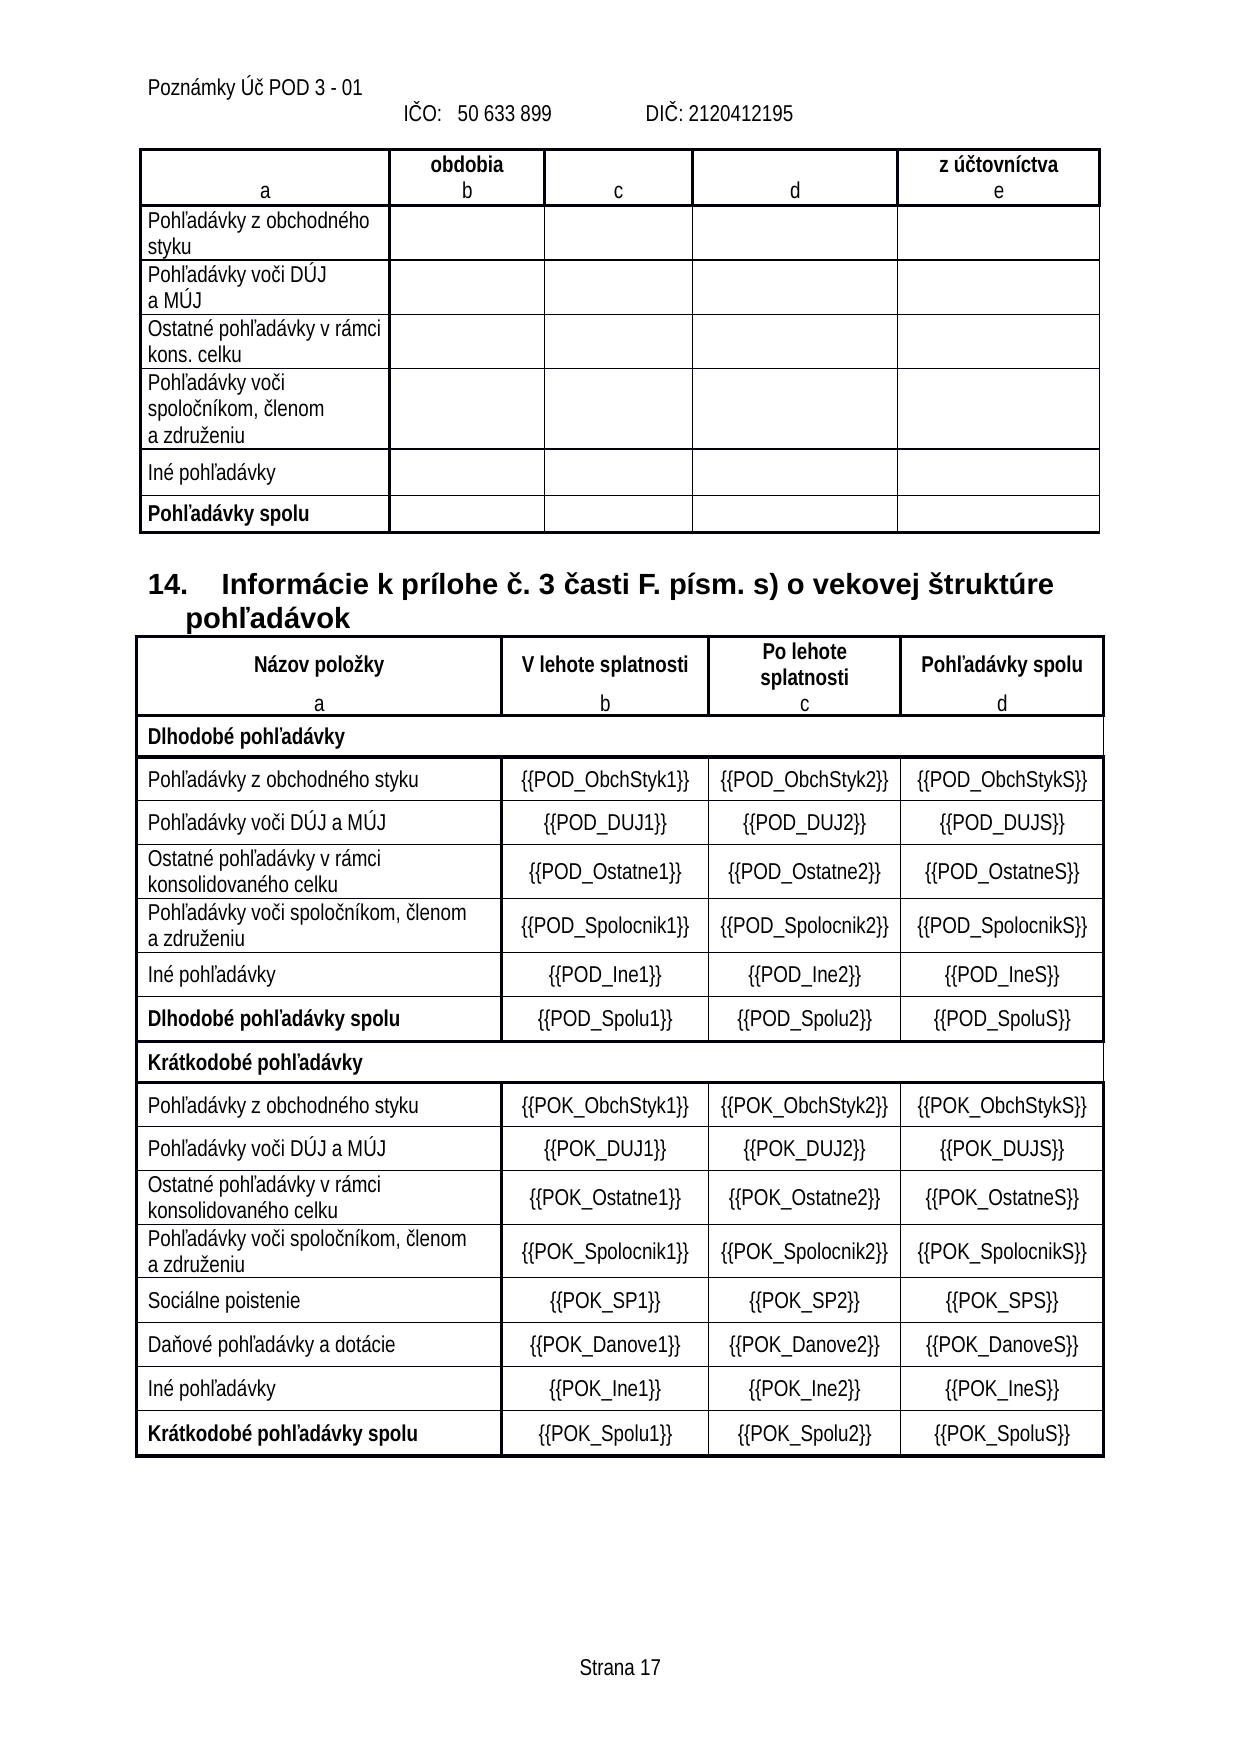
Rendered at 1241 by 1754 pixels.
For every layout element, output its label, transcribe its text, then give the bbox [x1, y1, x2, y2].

table_cell [898, 496, 1099, 531]
table_cell {{POK_DanoveS}} [901, 1323, 1102, 1366]
table_cell {{POD_ObchStyk2}} [709, 759, 900, 799]
table_cell {{POD_OstatneS}} [901, 845, 1102, 898]
table_header Po lehote splatnosti [710, 638, 899, 690]
table_cell z účtovníctva [899, 151, 1098, 177]
table_cell {{POK_OstatneS}} [901, 1171, 1102, 1223]
table_cell c [546, 177, 691, 203]
table_cell {{POK_Spolocnik2}} [709, 1225, 900, 1277]
table_cell {{POK_ObchStyk1}} [503, 1084, 708, 1126]
table_cell {{POD_DUJ2}} [709, 801, 900, 844]
table_cell Pohľadávky voči spoločníkom, členom a združeniu [138, 899, 500, 951]
table_cell {{POK_Ine2}} [709, 1367, 900, 1410]
table_cell {{POK_DUJS}} [901, 1127, 1102, 1170]
table_cell {{POD_DUJ1}} [503, 801, 708, 844]
table_cell Pohľadávky voči DÚJ a MÚJ [142, 261, 388, 314]
table_cell {{POK_Spolocnik1}} [503, 1225, 708, 1277]
table_cell {{POK_Spolu1}} [503, 1411, 708, 1454]
table_cell {{POD_Spolu2}} [709, 997, 900, 1040]
table_cell {{POD_SpolocnikS}} [901, 899, 1102, 951]
table_cell {{POD_Spolocnik2}} [709, 899, 900, 951]
table_cell b [391, 177, 543, 203]
table_cell [391, 207, 544, 259]
table_cell {{POD_Ostatne2}} [709, 845, 900, 898]
table_cell [545, 496, 692, 531]
table_cell [391, 261, 544, 314]
table_cell {{POK_Ostatne1}} [503, 1171, 708, 1223]
table_cell {{POK_DUJ2}} [709, 1127, 900, 1170]
table_cell Pohľadávky z obchodného styku [142, 207, 388, 259]
table_cell b [503, 690, 707, 714]
table_cell [693, 369, 897, 448]
table_cell {{POD_SpoluS}} [901, 997, 1102, 1040]
table_cell Pohľadávky spolu [142, 496, 388, 531]
table_cell a [142, 177, 388, 203]
table_cell [545, 315, 692, 367]
table_cell [693, 450, 897, 495]
table_cell [545, 261, 692, 314]
table_cell {{POK_IneS}} [901, 1367, 1102, 1410]
table_cell [693, 496, 897, 531]
table_cell [693, 261, 897, 314]
table_cell {{POK_SP2}} [709, 1278, 900, 1322]
table_cell [693, 207, 897, 259]
table_cell obdobia [391, 151, 543, 177]
table_cell [693, 315, 897, 367]
table_header Pohľadávky spolu [902, 638, 1102, 690]
title Informácie k prílohe č. 3 časti F. písm. s) o vekovej štruktúre pohľadávok [148, 567, 1092, 634]
table_cell Ostatné pohľadávky v rámci konsolidovaného celku [138, 845, 500, 898]
table_cell {{POK_Danove2}} [709, 1323, 900, 1366]
table_cell [898, 369, 1099, 448]
table_cell [545, 369, 692, 448]
table_cell Pohľadávky voči spoločníkom, členom a združeniu [138, 1225, 500, 1277]
table_header Názov položky [138, 638, 500, 690]
table_cell Dlhodobé pohľadávky spolu [138, 997, 500, 1040]
table_cell Dlhodobé pohľadávky [138, 717, 1103, 755]
table_cell Ostatné pohľadávky v rámci konsolidovaného celku [138, 1171, 500, 1223]
table_cell Ostatné pohľadávky v rámci kons. celku [142, 315, 388, 367]
table_cell Krátkodobé pohľadávky spolu [138, 1411, 500, 1454]
table_cell {{POK_Ostatne2}} [709, 1171, 900, 1223]
table_cell [694, 151, 896, 177]
table_cell Pohľadávky z obchodného styku [138, 759, 500, 799]
table_cell {{POD_Ostatne1}} [503, 845, 708, 898]
table_cell a [138, 690, 500, 714]
table_cell e [899, 177, 1098, 203]
table_cell Iné pohľadávky [138, 1367, 500, 1410]
table_cell {{POK_Danove1}} [503, 1323, 708, 1366]
table_cell {{POK_DUJ1}} [503, 1127, 708, 1170]
table_cell {{POK_SpoluS}} [901, 1411, 1102, 1454]
table_cell {{POD_Spolu1}} [503, 997, 708, 1040]
table_cell [898, 207, 1099, 259]
table_cell {{POD_Ine2}} [709, 953, 900, 996]
table_cell {{POK_ObchStyk2}} [709, 1084, 900, 1126]
table_cell [545, 207, 692, 259]
table_cell d [694, 177, 896, 203]
table_cell {{POD_Spolocnik1}} [503, 899, 708, 951]
table_cell {{POK_SPS}} [901, 1278, 1102, 1322]
table_cell [898, 315, 1099, 367]
table_header V lehote splatnosti [503, 638, 707, 690]
table_cell [898, 261, 1099, 314]
table_cell [391, 496, 544, 531]
table_cell Daňové pohľadávky a dotácie [138, 1323, 500, 1366]
table_cell {{POD_ObchStykS}} [901, 759, 1102, 799]
table_cell Pohľadávky z obchodného styku [138, 1084, 500, 1126]
table_cell [545, 450, 692, 495]
table_cell [391, 450, 544, 495]
table_cell {{POD_Ine1}} [503, 953, 708, 996]
table_cell {{POD_ObchStyk1}} [503, 759, 708, 799]
table_cell Pohľadávky voči DÚJ a MÚJ [138, 801, 500, 844]
table_header [142, 151, 388, 177]
table_cell c [710, 690, 899, 714]
table_cell Sociálne poistenie [138, 1278, 500, 1322]
table_cell {{POK_ObchStykS}} [901, 1084, 1102, 1126]
table_cell [546, 151, 691, 177]
table_cell [898, 450, 1099, 495]
table_cell Krátkodobé pohľadávky [138, 1043, 1103, 1081]
table_cell {{POD_IneS}} [901, 953, 1102, 996]
table_cell Iné pohľadávky [142, 450, 388, 495]
table_cell [391, 369, 544, 448]
table_cell Pohľadávky voči spoločníkom, členom a združeniu [142, 369, 388, 448]
table_cell Iné pohľadávky [138, 953, 500, 996]
table_cell {{POK_SP1}} [503, 1278, 708, 1322]
table_cell {{POK_Ine1}} [503, 1367, 708, 1410]
table_cell d [902, 690, 1102, 714]
table_cell {{POK_SpolocnikS}} [901, 1225, 1102, 1277]
table_cell {{POK_Spolu2}} [709, 1411, 900, 1454]
table_cell Pohľadávky voči DÚJ a MÚJ [138, 1127, 500, 1170]
table_cell [391, 315, 544, 367]
table_cell {{POD_DUJS}} [901, 801, 1102, 844]
